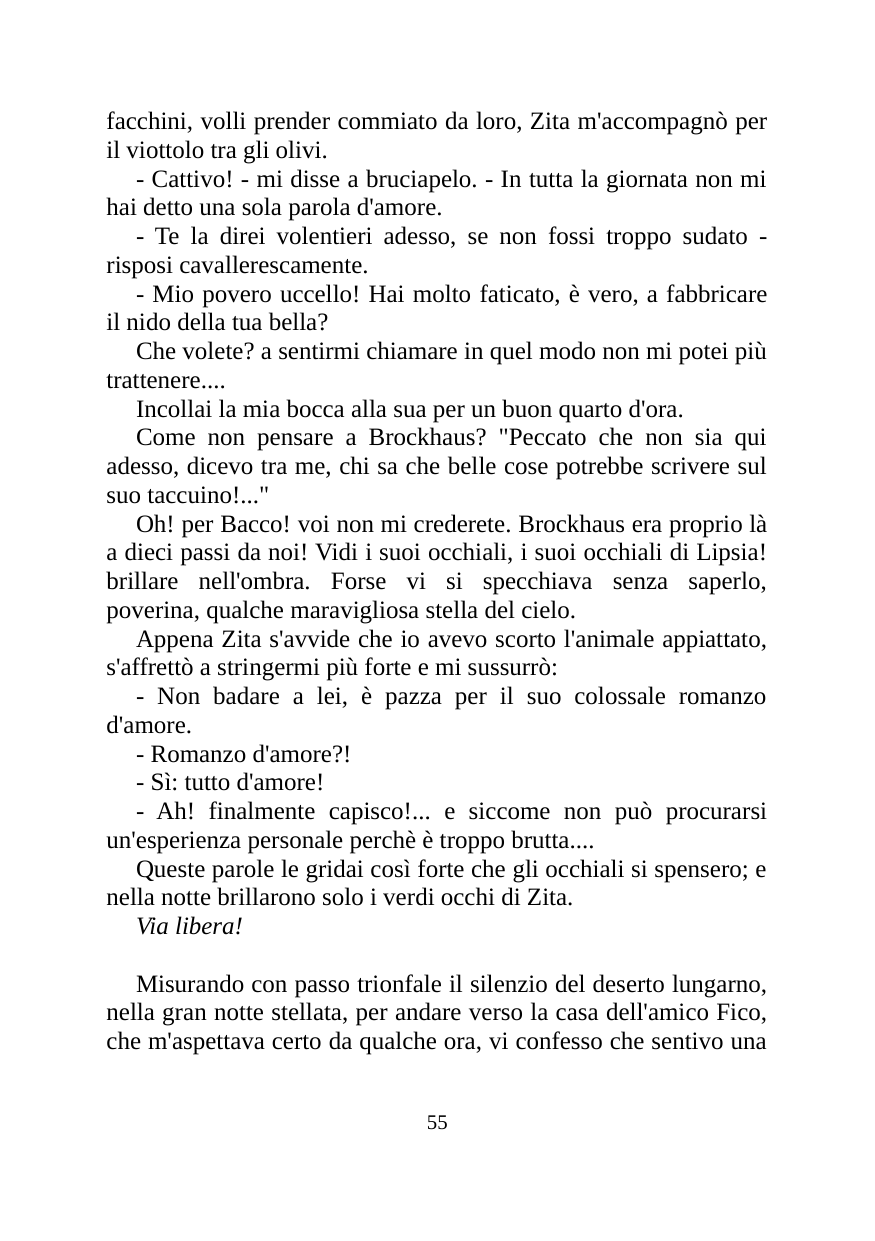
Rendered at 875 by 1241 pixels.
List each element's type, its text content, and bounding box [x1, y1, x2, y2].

text Misurando con passo trionfale il silenzio del deserto lungarno, nella gran notte stellata, per andare verso la casa dell'amico Fico, che m'aspettava certo da qualche ora, vi confesso che sentivo una [106, 969, 768, 1055]
text Oh! per Bacco! voi non mi crederete. Brockhaus era proprio là a dieci passi da noi! Vidi i suoi occhiali, i suoi occhiali di Lipsia! brillare nell'ombra. Forse vi si specchiava senza saperlo, poverina, qualche maravigliosa stella del cielo. [106, 509, 768, 624]
text - Ah! finalmente capisco!... e siccome non può procurarsi un'esperienza personale perchè è troppo brutta.... [106, 796, 768, 854]
text Via libera! [106, 911, 768, 940]
text - Sì: tutto d'amore! [106, 767, 768, 796]
text - Mio povero uccello! Hai molto faticato, è vero, a fabbricare il nido della tua bella? [106, 279, 768, 336]
text - Cattivo! - mi disse a bruciapelo. - In tutta la giornata non mi hai detto una sola parola d'amore. [106, 164, 768, 221]
text Incollai la mia bocca alla sua per un buon quarto d'ora. [106, 394, 768, 422]
text - Non badare a lei, è pazza per il suo colossale romanzo d'amore. [106, 681, 768, 739]
text Queste parole le gridai così forte che gli occhiali si spensero; e nella notte brillarono solo i verdi occhi di Zita. [106, 854, 768, 911]
text Che volete? a sentirmi chiamare in quel modo non mi potei più trattenere.... [106, 336, 768, 394]
text - Te la direi volentieri adesso, se non fossi troppo sudato - risposi cavallerescamente. [106, 221, 768, 279]
text Appena Zita s'avvide che io avevo scorto l'animale appiattato, s'affrettò a stringermi più forte e mi sussurrò: [106, 624, 768, 681]
text facchini, volli prender commiato da loro, Zita m'accompagnò per il viottolo tra gli olivi. [106, 106, 768, 164]
text - Romanzo d'amore?! [106, 739, 768, 767]
text Come non pensare a Brockhaus? "Peccato che non sia qui adesso, dicevo tra me, chi sa che belle cose potrebbe scrivere sul suo taccuino!..." [106, 422, 768, 509]
